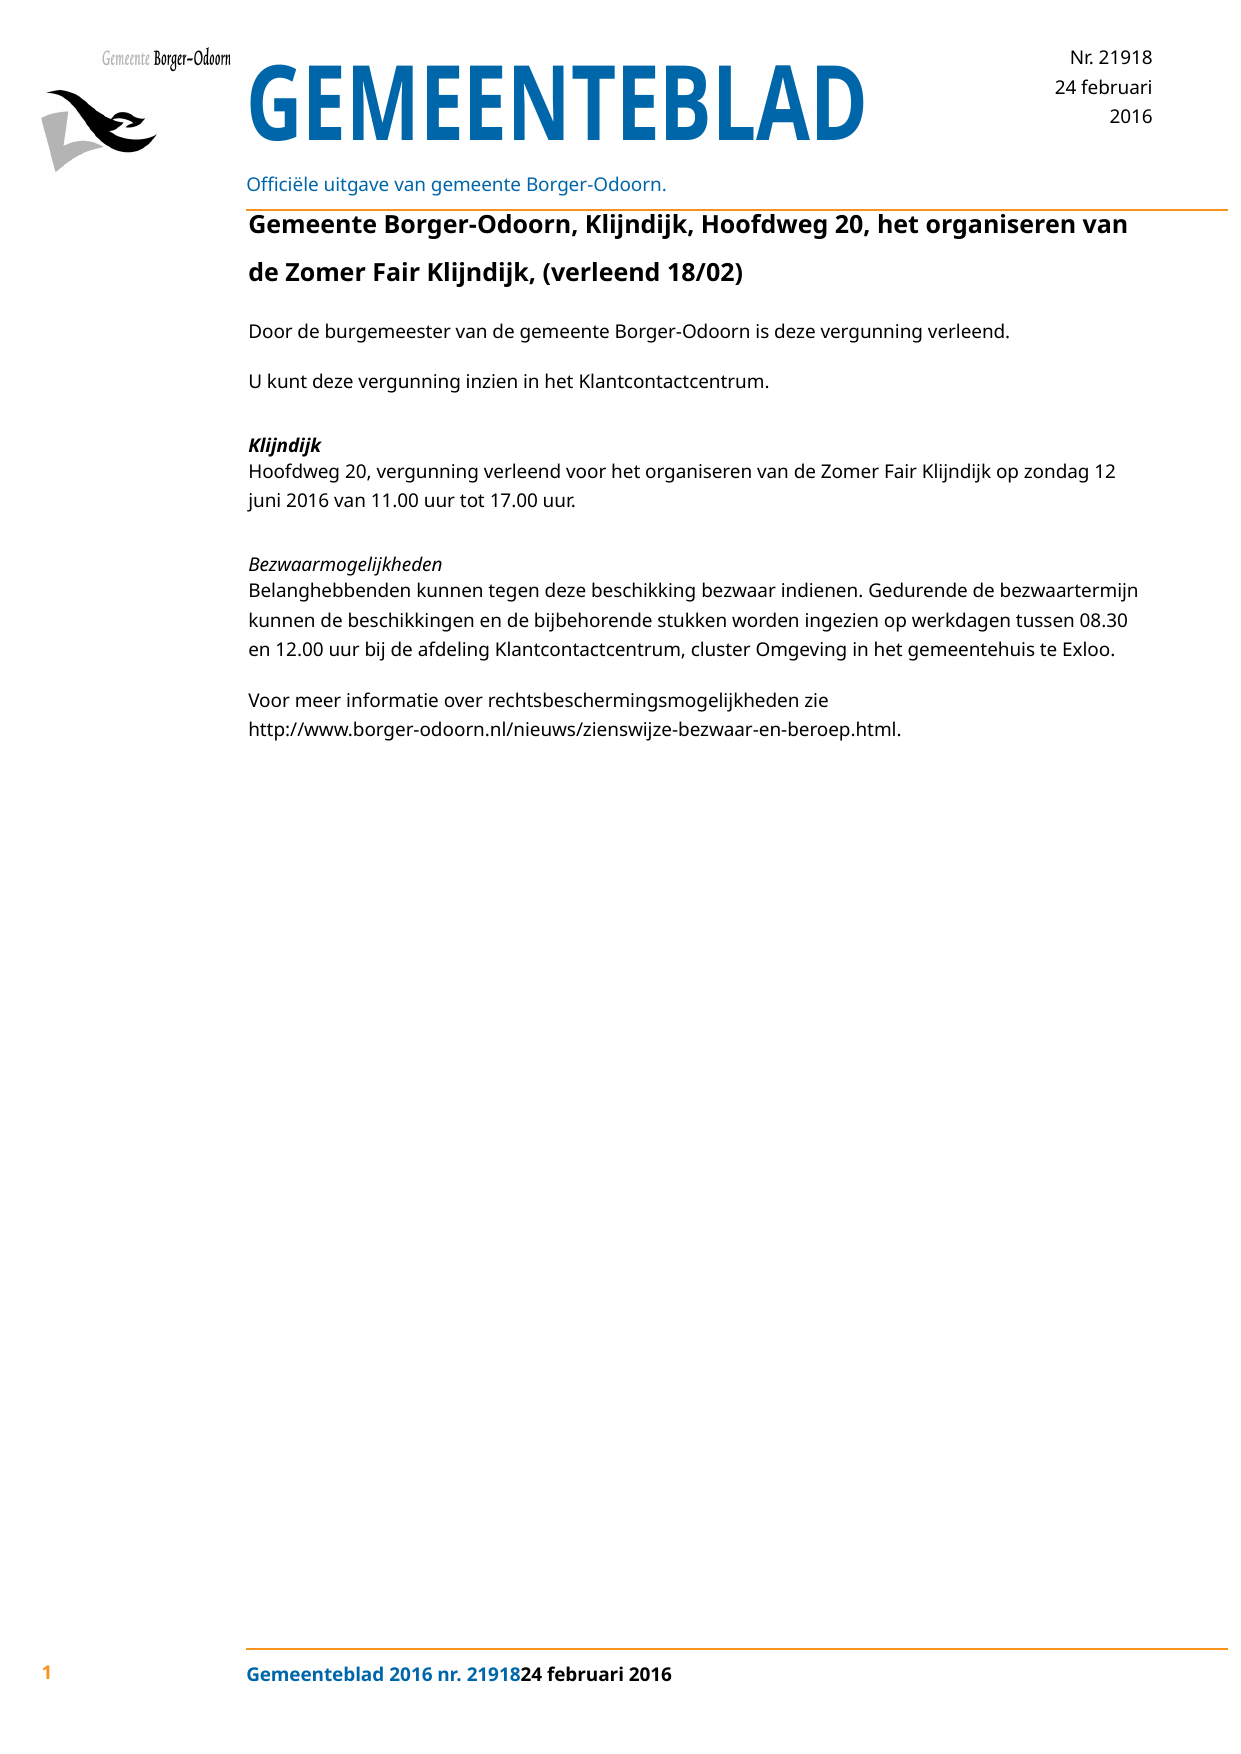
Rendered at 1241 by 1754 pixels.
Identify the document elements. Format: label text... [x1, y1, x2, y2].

text Gemeente Borger-Odoorn, Klijndijk, Hoofdweg 20, het organiseren van de Zomer Fair Klijndijk, (verleend 18/02) [248, 211, 1152, 288]
text Voor meer informatie over rechtsbeschermingsmogelijkheden zie http://www.borger-odoorn.nl/nieuws/zienswijze-bezwaar-en-beroep.html. [248, 687, 1152, 742]
text Klijndijk [248, 432, 1152, 458]
picture [41, 47, 231, 172]
text Hoofdweg 20, vergunning verleend voor het organiseren van de Zomer Fair Klijndijk op zondag 12 juni 2016 van 11.00 uur tot 17.00 uur. [248, 458, 1152, 513]
text Belanghebbenden kunnen tegen deze beschikking bezwaar indienen. Gedurende de bezwaartermijn kunnen de beschikkingen en de bijbehorende stukken worden ingezien op werkdagen tussen 08.30 en 12.00 uur bij de afdeling Klantcontactcentrum, cluster Omgeving in het gemeentehuis te Exloo. [248, 577, 1152, 662]
text Door de burgemeester van de gemeente Borger-Odoorn is deze vergunning verleend. [248, 318, 1152, 344]
text Bezwaarmogelijkheden [248, 552, 1152, 577]
text U kunt deze vergunning inzien in het Klantcontactcentrum. [248, 368, 1152, 394]
